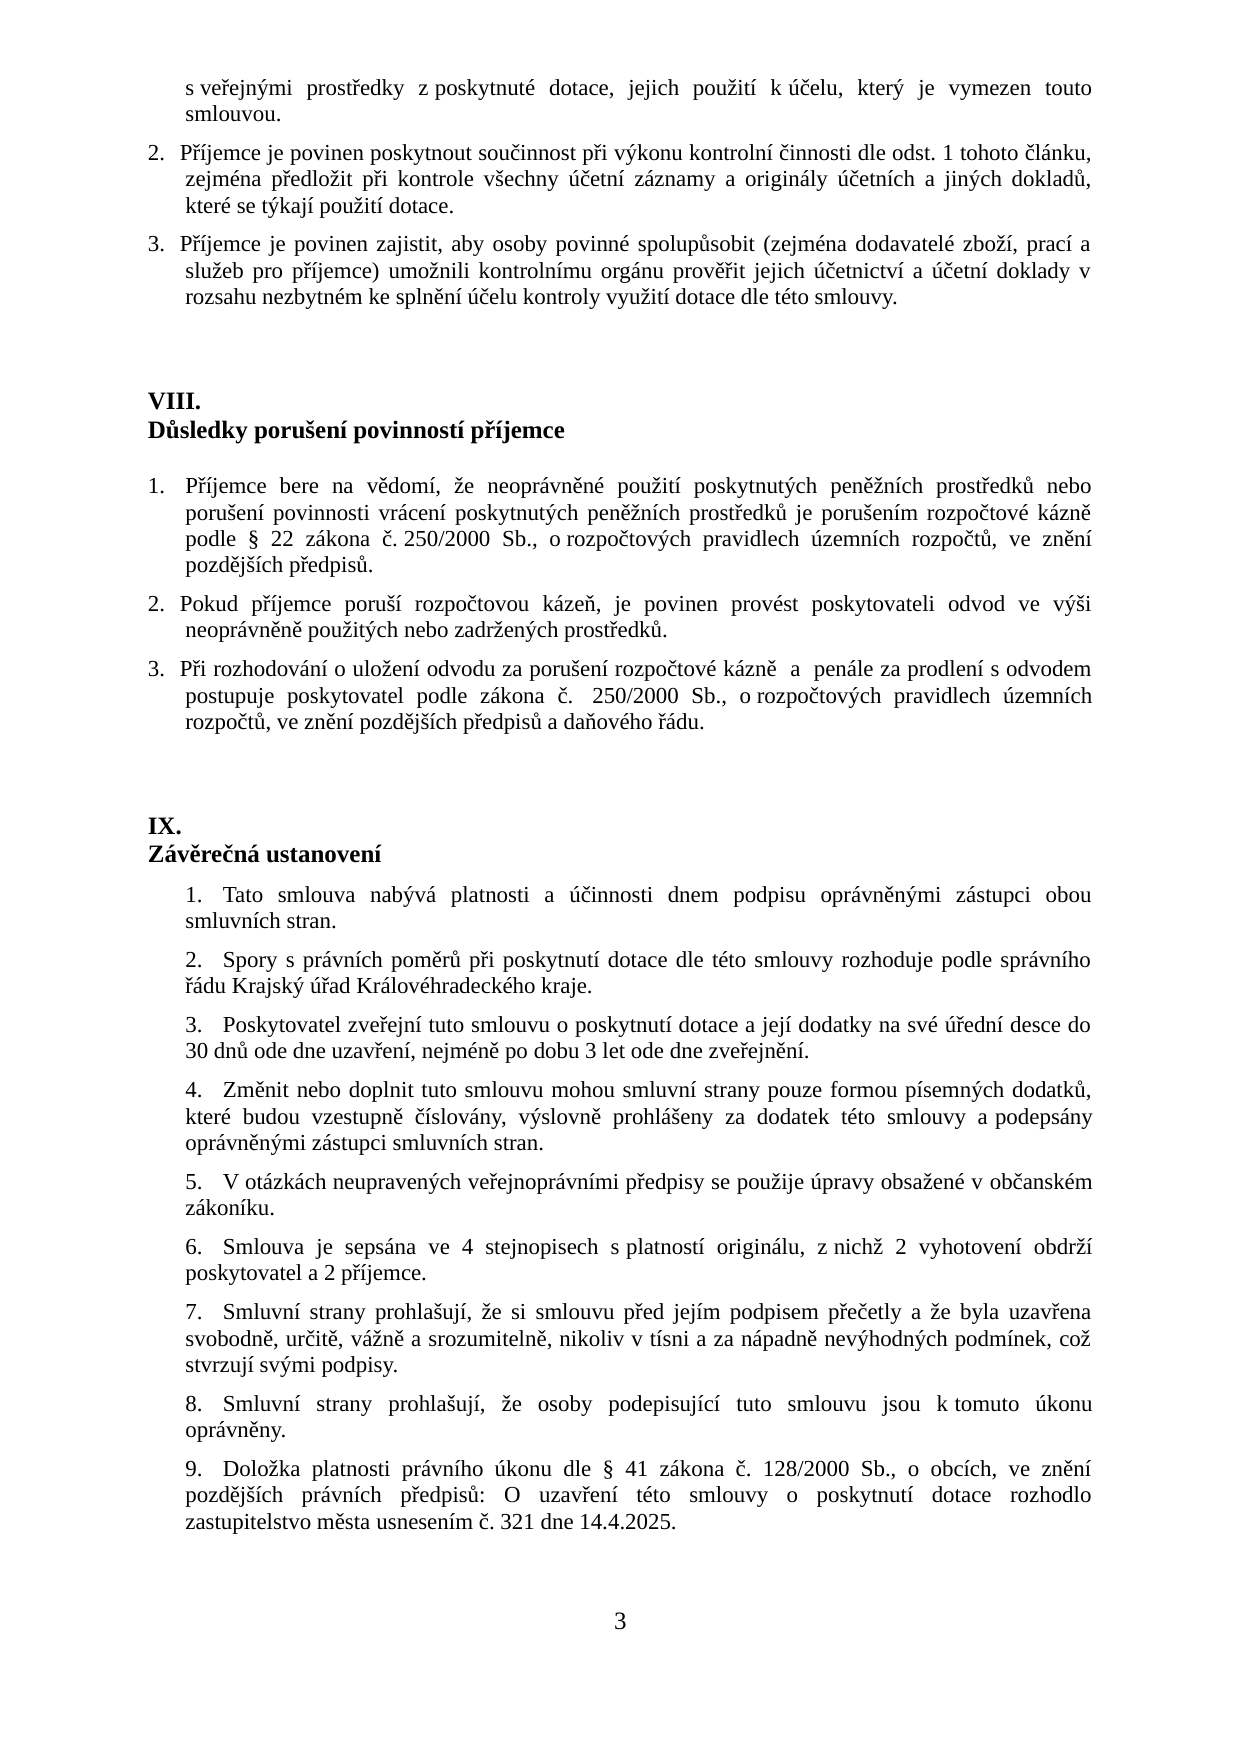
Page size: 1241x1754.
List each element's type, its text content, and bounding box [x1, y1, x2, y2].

list Pokud příjemce poruší rozpočtovou kázeň, je povinen provést poskytovateli odvod ve výši neoprávněně použitých nebo zadržených prostředků. [148, 590, 1093, 643]
list Změnit nebo doplnit tuto smlouvu mohou smluvní strany pouze formou písemných dodatků, které budou vzestupně číslovány, výslovně prohlášeny za dodatek této smlouvy a podepsány oprávněnými zástupci smluvních stran. [185, 1076, 1093, 1155]
text IX. [148, 811, 1093, 839]
text VIII. [148, 386, 1093, 415]
list Poskytovatel zveřejní tuto smlouvu o poskytnutí dotace a její dodatky na své úřední desce do 30 dnů ode dne uzavření, nejméně po dobu 3 let ode dne zveřejnění. [185, 1011, 1093, 1064]
list Tato smlouva nabývá platnosti a účinnosti dnem podpisu oprávněnými zástupci obou smluvních stran. [185, 881, 1093, 933]
list Při rozhodování o uložení odvodu za porušení rozpočtové kázně a penále za prodlení s odvodem postupuje poskytovatel podle zákona č. 250/2000 Sb., o rozpočtových pravidlech územních rozpočtů, ve znění pozdějších předpisů a daňového řádu. [148, 655, 1093, 734]
text Důsledky porušení povinností příjemce [148, 415, 1093, 443]
list Smluvní strany prohlašují, že osoby podepisující tuto smlouvu jsou k tomuto úkonu oprávněny. [185, 1390, 1093, 1443]
list Smluvní strany prohlašují, že si smlouvu před jejím podpisem přečetly a že byla uzavřena svobodně, určitě, vážně a srozumitelně, nikoliv v tísni a za nápadně nevýhodných podmínek, což stvrzují svými podpisy. [185, 1298, 1093, 1377]
list Příjemce je povinen zajistit, aby osoby povinné spolupůsobit (zejména dodavatelé zboží, prací a služeb pro příjemce) umožnili kontrolnímu orgánu prověřit jejich účetnictví a účetní doklady v rozsahu nezbytném ke splnění účelu kontroly využití dotace dle této smlouvy. [148, 231, 1093, 309]
list Smlouva je sepsána ve 4 stejnopisech s platností originálu, z nichž 2 vyhotovení obdrží poskytovatel a 2 příjemce. [185, 1233, 1093, 1286]
list Příjemce je povinen poskytnout součinnost při výkonu kontrolní činnosti dle odst. 1 tohoto článku, zejména předložit při kontrole všechny účetní záznamy a originály účetních a jiných dokladů, které se týkají použití dotace. [148, 139, 1093, 218]
text Závěrečná ustanovení [148, 839, 1093, 868]
list Spory s právních poměrů při poskytnutí dotace dle této smlouvy rozhoduje podle správního řádu Krajský úřad Královéhradeckého kraje. [185, 946, 1093, 999]
list Doložka platnosti právního úkonu dle § 41 zákona č. 128/2000 Sb., o obcích, ve znění pozdějších právních předpisů: O uzavření této smlouvy o poskytnutí dotace rozhodlo zastupitelstvo města usnesením č. 321 dne 14.4.2025. [185, 1455, 1093, 1534]
list s veřejnými prostředky z poskytnuté dotace, jejich použití k účelu, který je vymezen touto smlouvou. [148, 74, 1093, 126]
list Příjemce bere na vědomí, že neoprávněné použití poskytnutých peněžních prostředků nebo porušení povinnosti vrácení poskytnutých peněžních prostředků je porušením rozpočtové kázně podle § 22 zákona č. 250/2000 Sb., o rozpočtových pravidlech územních rozpočtů, ve znění pozdějších předpisů. [148, 472, 1093, 578]
list V otázkách neupravených veřejnoprávními předpisy se použije úpravy obsažené v občanském zákoníku. [185, 1168, 1093, 1221]
